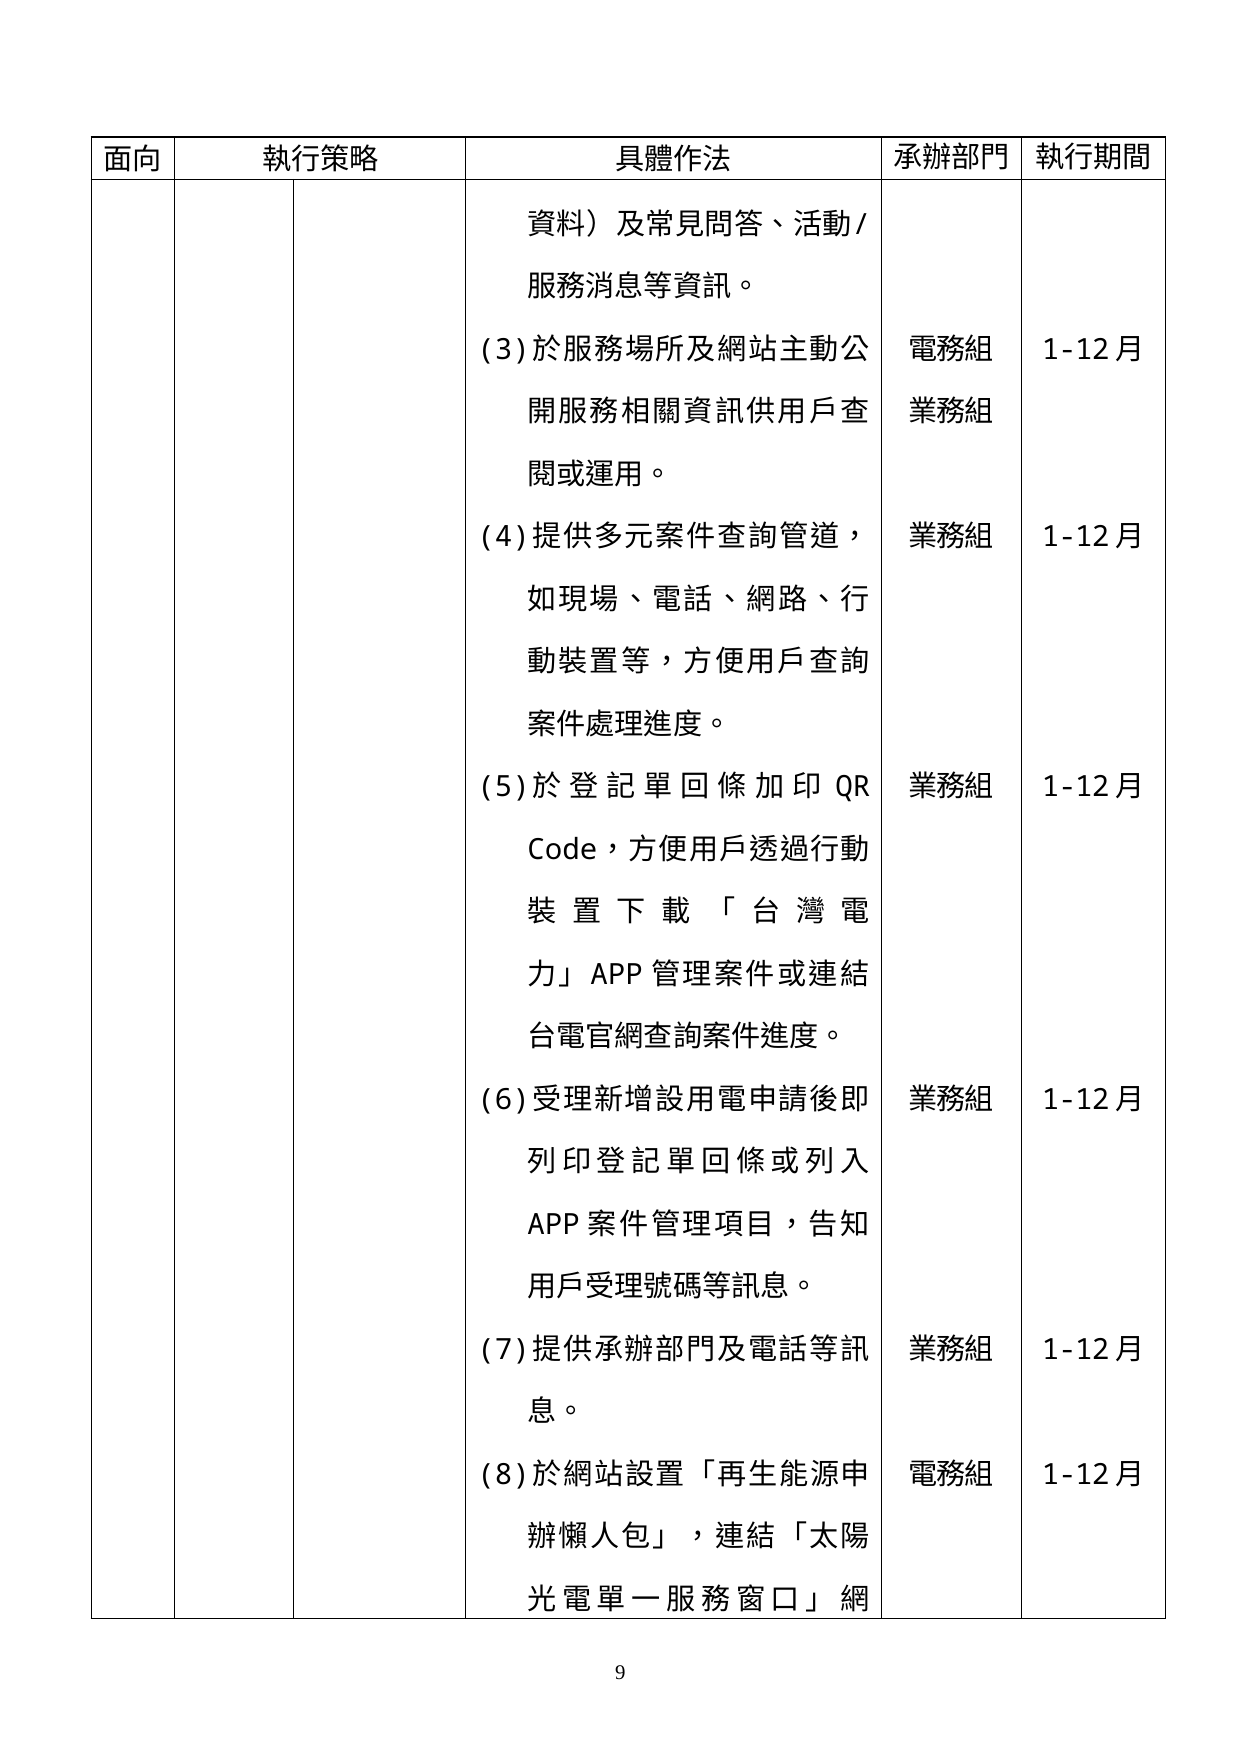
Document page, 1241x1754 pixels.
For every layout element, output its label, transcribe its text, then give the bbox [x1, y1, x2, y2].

table_header 具體作法 [466, 138, 881, 179]
table_header 執行策略 [175, 138, 465, 179]
table_header 面向 [92, 138, 174, 179]
table_cell 電務組 業務組 業務組 業務組 業務組 業務組 電務組 [882, 180, 1021, 1617]
table_cell [175, 180, 293, 1617]
table_cell 1-12月 1-12月 1-12月 1-12月 1-12月 1-12月 [1022, 180, 1165, 1617]
table_cell [92, 180, 174, 1617]
table_cell 網站依據「政府資訊公開 法」主動公開相關資訊於對外網頁。對外提供之文件如為可編輯者，應採用ODF文書格式；非可編輯者，採用PDF文書格式。 網站公開服務措施、文宣品（如服務白皮書、宣導資料）及常見問答、活動/服務消息等資訊。 於服務場所及網站主動公開服務相關資訊供用戶查閱或運用。 提供多元案件查詢管道，如現場、電話、網路、行動裝置等，方便用戶查詢案件處理進度。 於登記單回條加印QR Code，方便用戶透過行動裝置下載「台灣電力」APP管理案件或連結台電官網查詢案件進度。 受理新增設用電申請後即列印登記單回條或列入APP案件管理項目，告知用戶受理號碼等訊息。 提供承辦部門及電話等訊息。 於網站設置「再生能源申辦懶人包」，連結「太陽光電單一服務窗口」網站，方便民眾了解相關規定，推廣綠電。 於網站設置「開放資料」專區，連結台電官網，提供每項開放資料之詳細相關資訊。 [466, 180, 881, 1617]
table_header 承辦部門 [882, 138, 1021, 179]
table_header 執行期間 [1022, 138, 1165, 179]
table_cell [294, 180, 465, 1617]
